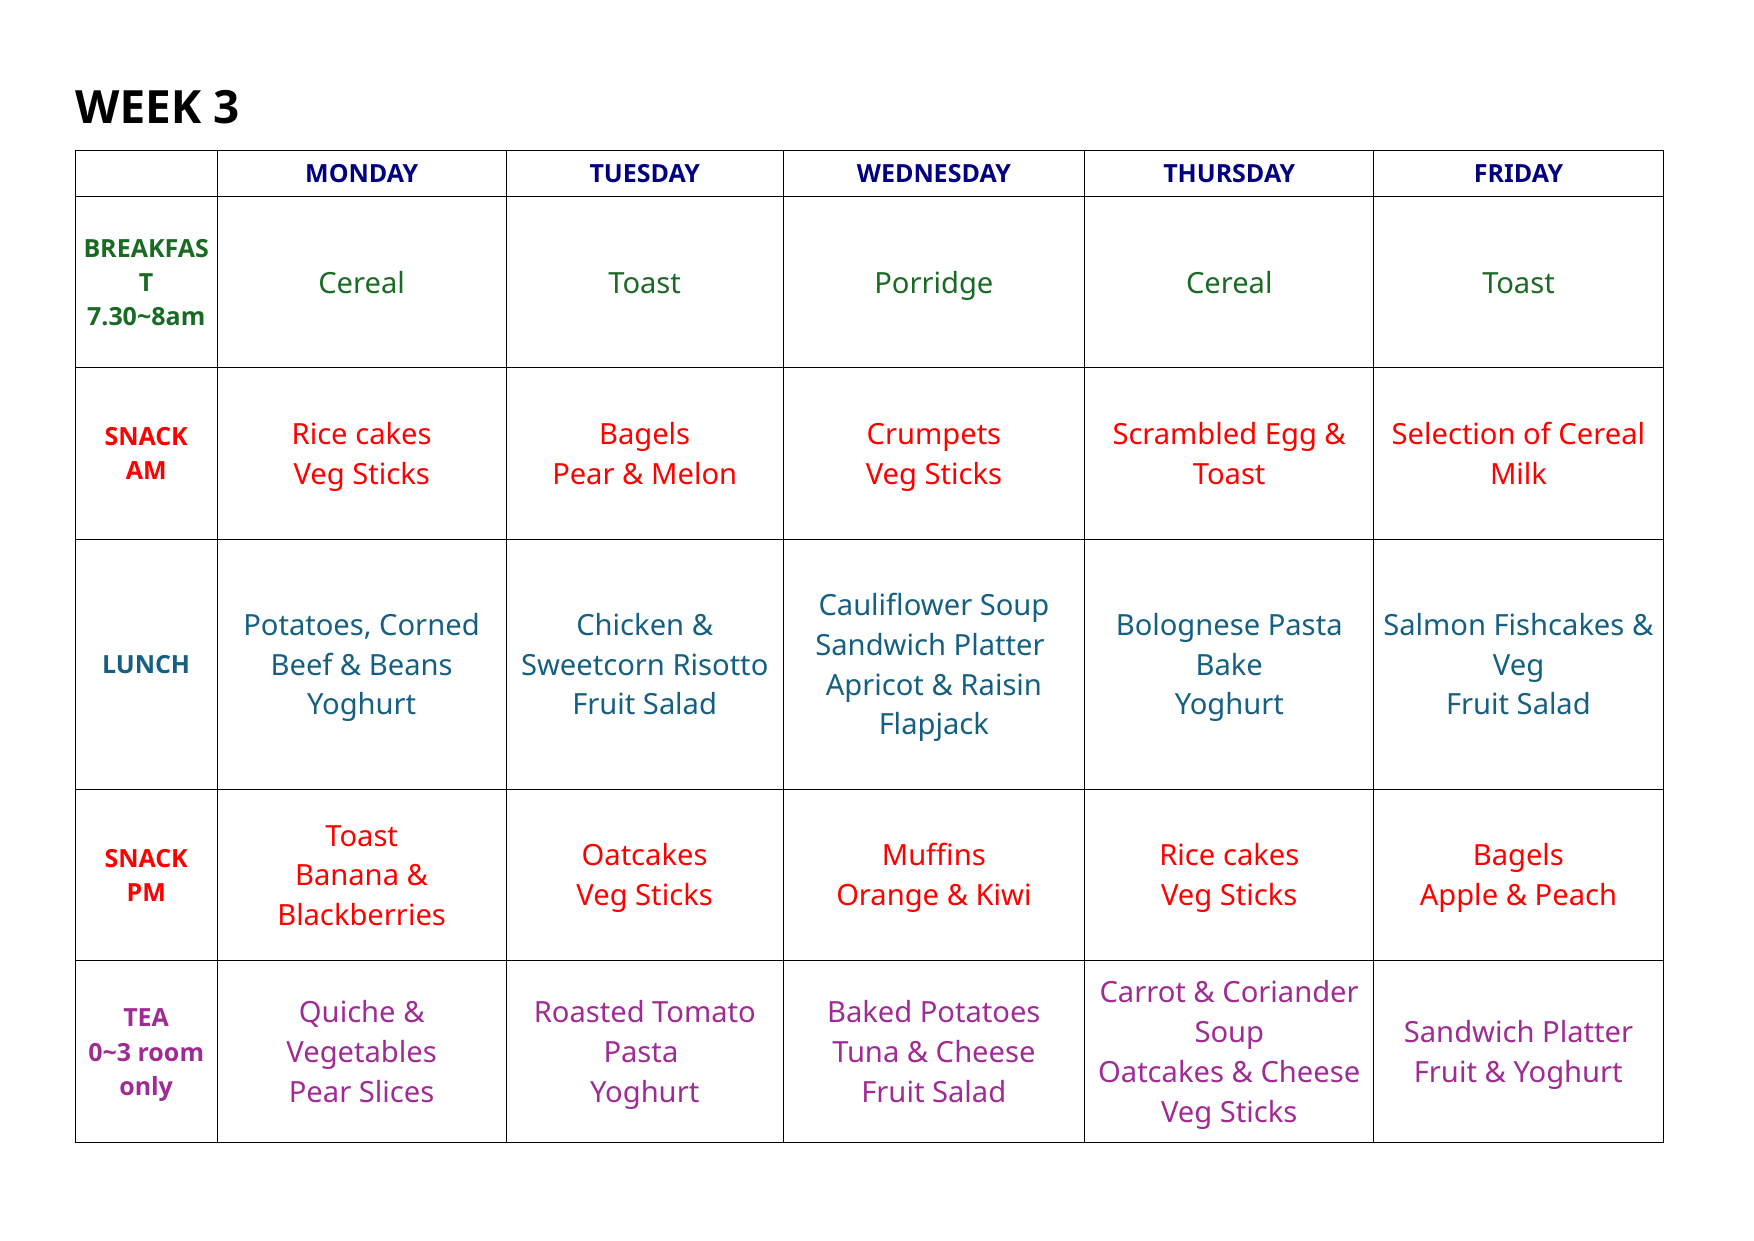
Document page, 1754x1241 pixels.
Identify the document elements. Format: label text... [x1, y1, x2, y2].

table_cell Carrot & Coriander Soup Oatcakes & Cheese Veg Sticks [1085, 961, 1373, 1142]
table_cell Bolognese Pasta Bake Yoghurt [1085, 540, 1373, 788]
table_cell SNACK AM [76, 368, 217, 538]
table_cell Roasted Tomato Pasta Yoghurt [507, 961, 783, 1142]
table_cell Cauliflower Soup Sandwich Platter Apricot & Raisin Flapjack [784, 540, 1084, 788]
table_cell SNACK PM [76, 790, 217, 960]
table_header TUESDAY [507, 151, 783, 196]
table_cell TEA 0~3 room only [76, 961, 217, 1142]
table_cell Rice cakes Veg Sticks [218, 368, 506, 538]
table_cell BREAKFAST 7.30~8am [76, 197, 217, 367]
table_cell Cereal [1085, 197, 1373, 367]
table_header [76, 151, 217, 196]
table_cell Crumpets Veg Sticks [784, 368, 1084, 538]
table_cell Rice cakes Veg Sticks [1085, 790, 1373, 960]
table_cell LUNCH [76, 540, 217, 788]
table_cell Toast [507, 197, 783, 367]
table_cell Bagels Apple & Peach [1374, 790, 1663, 960]
table_header MONDAY [218, 151, 506, 196]
table_cell Cereal [218, 197, 506, 367]
table_cell Potatoes, Corned Beef & Beans Yoghurt [218, 540, 506, 788]
table_header WEDNESDAY [784, 151, 1084, 196]
table_cell Chicken & Sweetcorn Risotto Fruit Salad [507, 540, 783, 788]
table_cell Scrambled Egg & Toast [1085, 368, 1373, 538]
table_cell Baked Potatoes Tuna & Cheese Fruit Salad [784, 961, 1084, 1142]
table_header THURSDAY [1085, 151, 1373, 196]
table_cell Porridge [784, 197, 1084, 367]
table_cell Bagels Pear & Melon [507, 368, 783, 538]
table_cell Salmon Fishcakes & Veg Fruit Salad [1374, 540, 1663, 788]
table_cell Sandwich Platter Fruit & Yoghurt [1374, 961, 1663, 1142]
table_header FRIDAY [1374, 151, 1663, 196]
table_cell Muffins Orange & Kiwi [784, 790, 1084, 960]
table_cell Selection of Cereal Milk [1374, 368, 1663, 538]
table_cell Toast Banana & Blackberries [218, 790, 506, 960]
text WEEK 3 [75, 75, 1679, 137]
table_cell Toast [1374, 197, 1663, 367]
table_cell Quiche & Vegetables Pear Slices [218, 961, 506, 1142]
table_cell Oatcakes Veg Sticks [507, 790, 783, 960]
